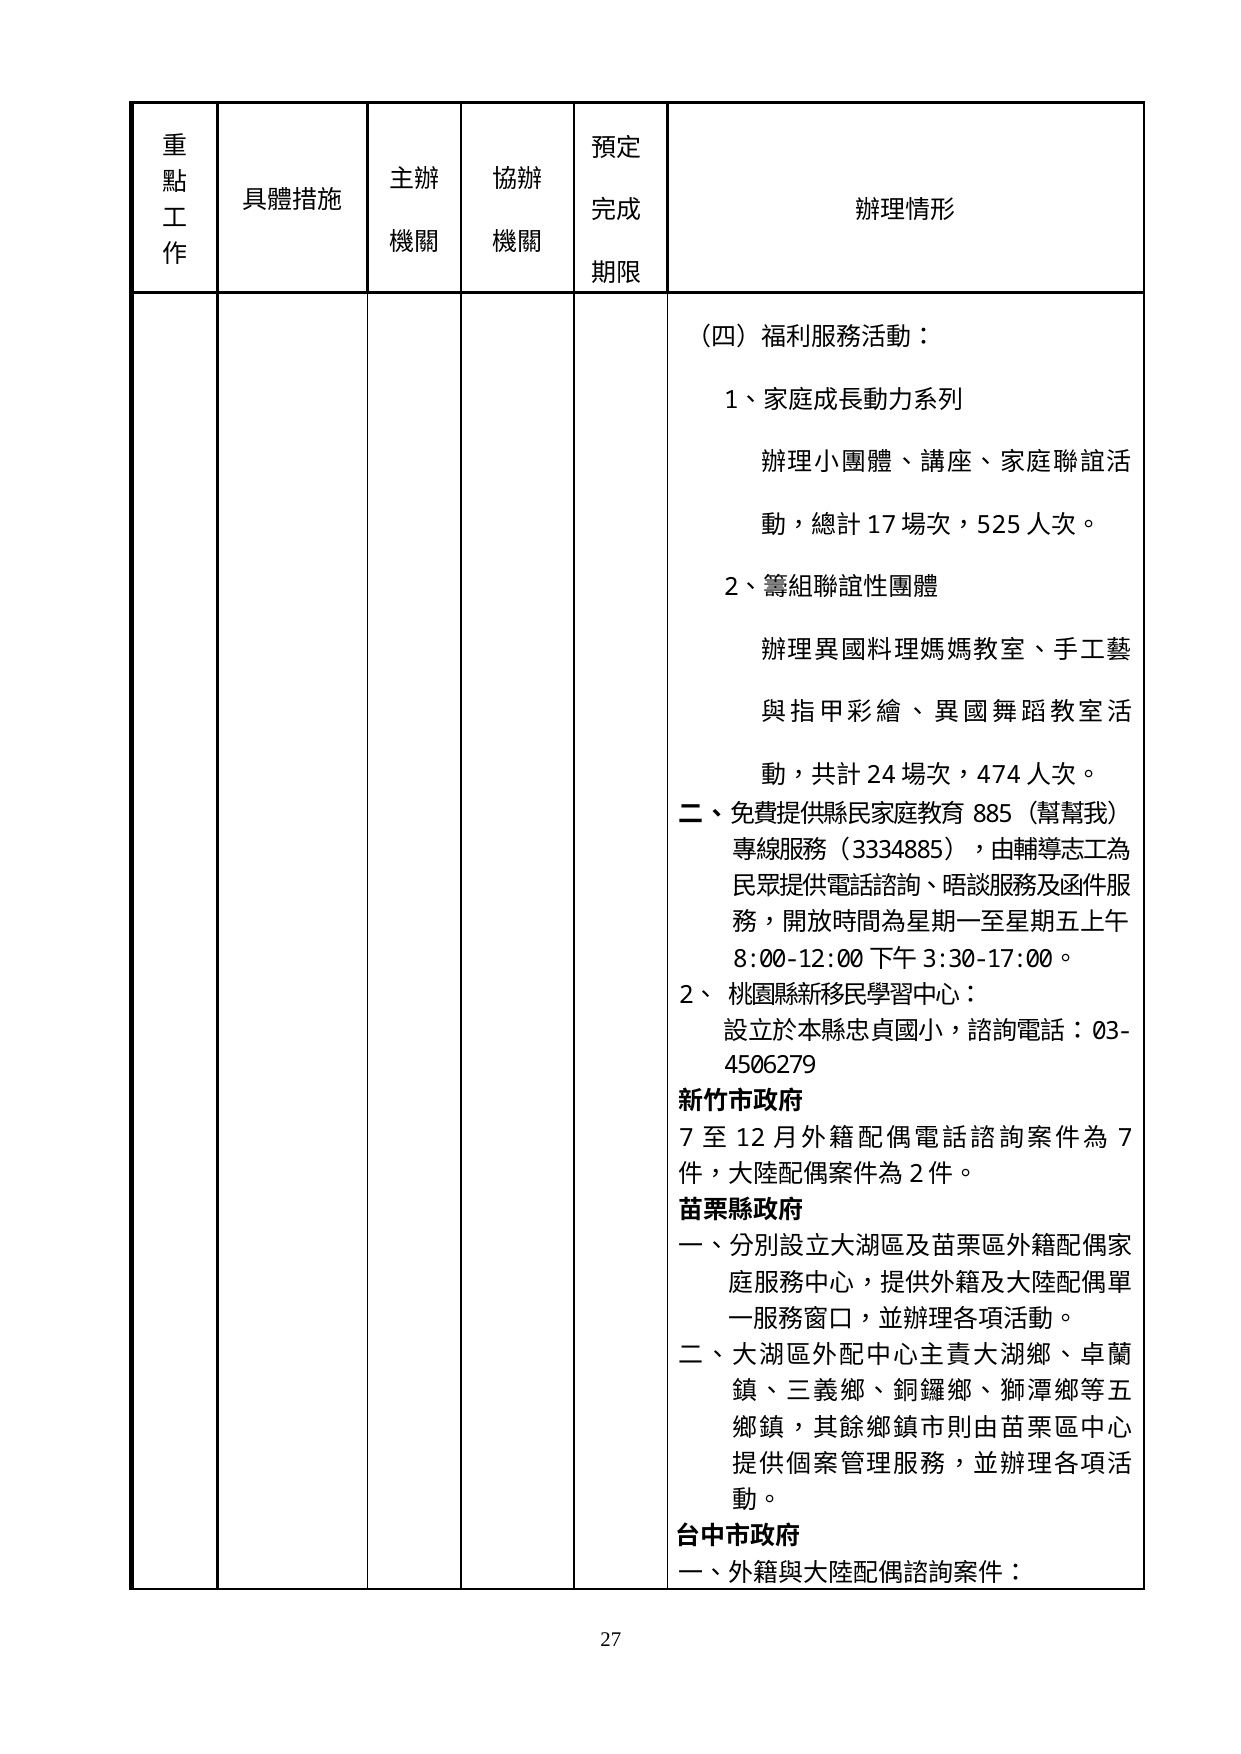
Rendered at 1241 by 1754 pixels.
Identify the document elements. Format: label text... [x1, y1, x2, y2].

table_cell [368, 294, 460, 1588]
table_header 預定完成期限 [575, 104, 666, 291]
table_cell [219, 294, 367, 1588]
table_cell [462, 294, 573, 1588]
table_header 主辦 機關 [369, 104, 460, 291]
table_header 協辦 機關 [462, 104, 573, 291]
table_header 辦理情形 [669, 104, 1143, 291]
table_cell [134, 294, 216, 1588]
table_header 具體措施 [219, 104, 366, 291]
table_cell [575, 294, 667, 1588]
table_header 重點工作 [134, 104, 216, 291]
table_cell （四）福利服務活動： 1、家庭成長動力系列 辦理小團體、講座、家庭聯誼活動，總計17場次，525人次。 2、籌組聯誼性團體 辦理異國料理媽媽教室、手工藝與指甲彩繪、異國舞蹈教室活動，共計24場次，474人次。 二、免費提供縣民家庭教育885（幫幫我）專線服務（3334885），由輔導志工為民眾提供電話諮詢、晤談服務及函件服務，開放時間為星期一至星期五上午8:00-12:00下午3:30-17:00。 桃園縣新移民學習中心： 設立於本縣忠貞國小，諮詢電話：03-4506279 新竹市政府 7至12月外籍配偶電話諮詢案件為7件，大陸配偶案件為2件。 苗栗縣政府 一、分別設立大湖區及苗栗區外籍配偶家庭服務中心，提供外籍及大陸配偶單一服務窗口，並辦理各項活動。 二、大湖區外配中心主責大湖鄉、卓蘭鎮、三義鄉、銅鑼鄉、獅潭鄉等五鄉鎮，其餘鄉鎮市則由苗栗區中心提供個案管理服務，並辦理各項活動。 台中市政府 一、外籍與大陸配偶諮詢案件： [668, 294, 1143, 1588]
